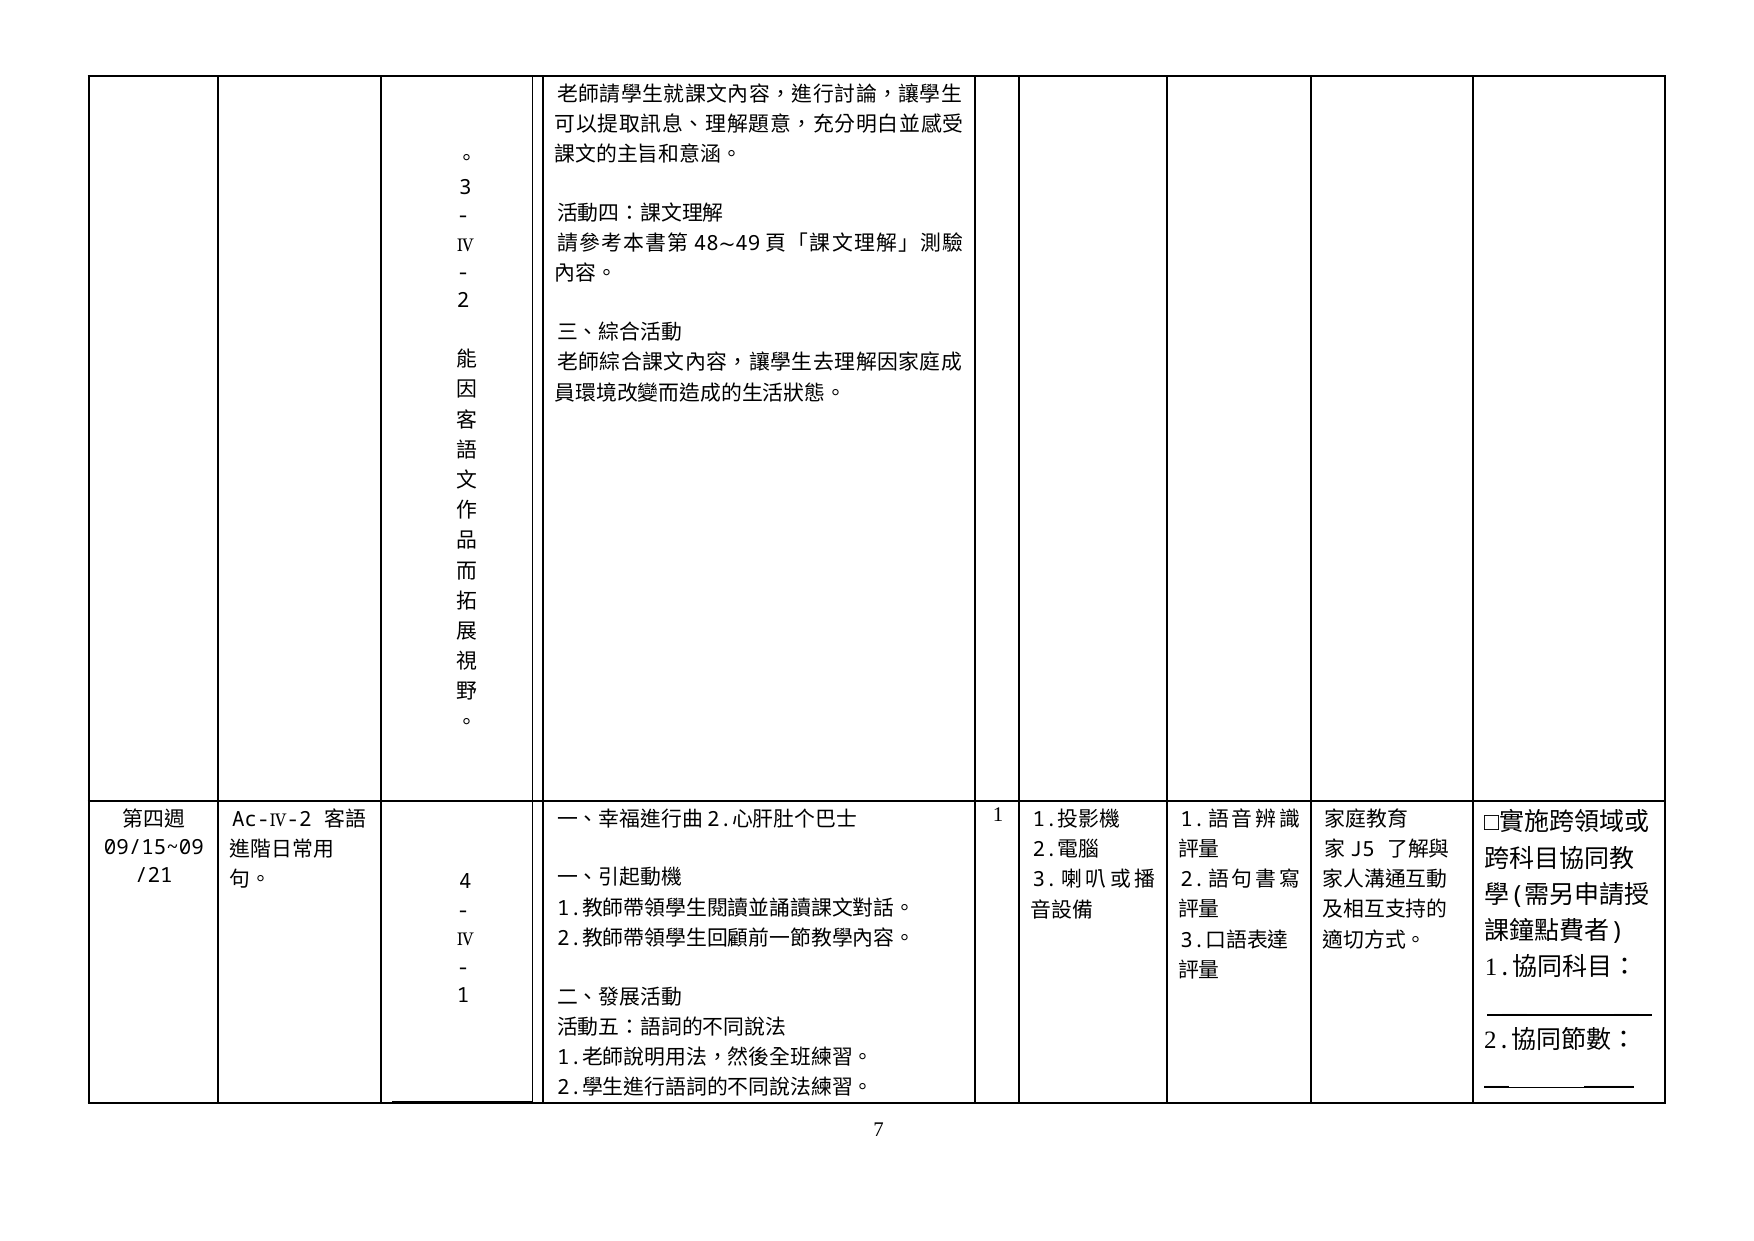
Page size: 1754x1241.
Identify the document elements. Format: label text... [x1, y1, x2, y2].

table_cell [1312, 77, 1472, 800]
table_cell [533, 802, 542, 1102]
table_cell □實施跨領域或跨科目協同教學(需另申請授課鐘點費者) 1.協同科目： ＿ ＿ 2.協同節數： ＿ ＿＿ [1474, 802, 1664, 1102]
table_cell 一、幸福進行曲2.心肝肚个巴士 一、引起動機 1.教師帶領學生閱讀並誦讀課文對話。 2.教師帶領學生回顧前一節教學內容。 二、發展活動 活動五：語詞的不同說法 1.老師說明用法，然後全班練習。 2.學生進行語詞的不同說法練習。 [544, 802, 974, 1102]
table_cell 4-Ⅳ-1 [382, 802, 532, 1102]
table_cell 家庭教育 家J5 了解與家人溝通互動及相互支持的適切方式。 [1312, 802, 1472, 1102]
table_cell 老師請學生就課文內容，進行討論，讓學生可以提取訊息、理解題意，充分明白並感受課文的主旨和意涵。 活動四：課文理解 請參考本書第48∼49頁「課文理解」測驗內容。 三、綜合活動 老師綜合課文內容，讓學生去理解因家庭成員環境改變而造成的生活狀態。 [544, 77, 974, 800]
table_cell Ac-Ⅳ-2 客語進階日常用句。 [219, 802, 380, 1102]
table_cell 1 [976, 802, 1018, 1102]
table_cell [219, 77, 380, 800]
table_cell [976, 77, 1018, 800]
table_cell [1474, 77, 1664, 800]
table_cell 第四週 09/15~09/21 [90, 802, 217, 1102]
table_cell [1020, 77, 1166, 800]
table_cell [90, 77, 217, 800]
table_cell [533, 77, 542, 800]
table_cell 1.投影機 2.電腦 3.喇叭或播音設備 [1020, 802, 1166, 1102]
table_cell 1.語音辨識評量 2.語句書寫評量 3.口語表達評量 [1168, 802, 1310, 1102]
table_cell [1168, 77, 1310, 800]
table_cell 。 3-Ⅳ-2 能因客語文作品而拓展視野。 [382, 77, 532, 800]
